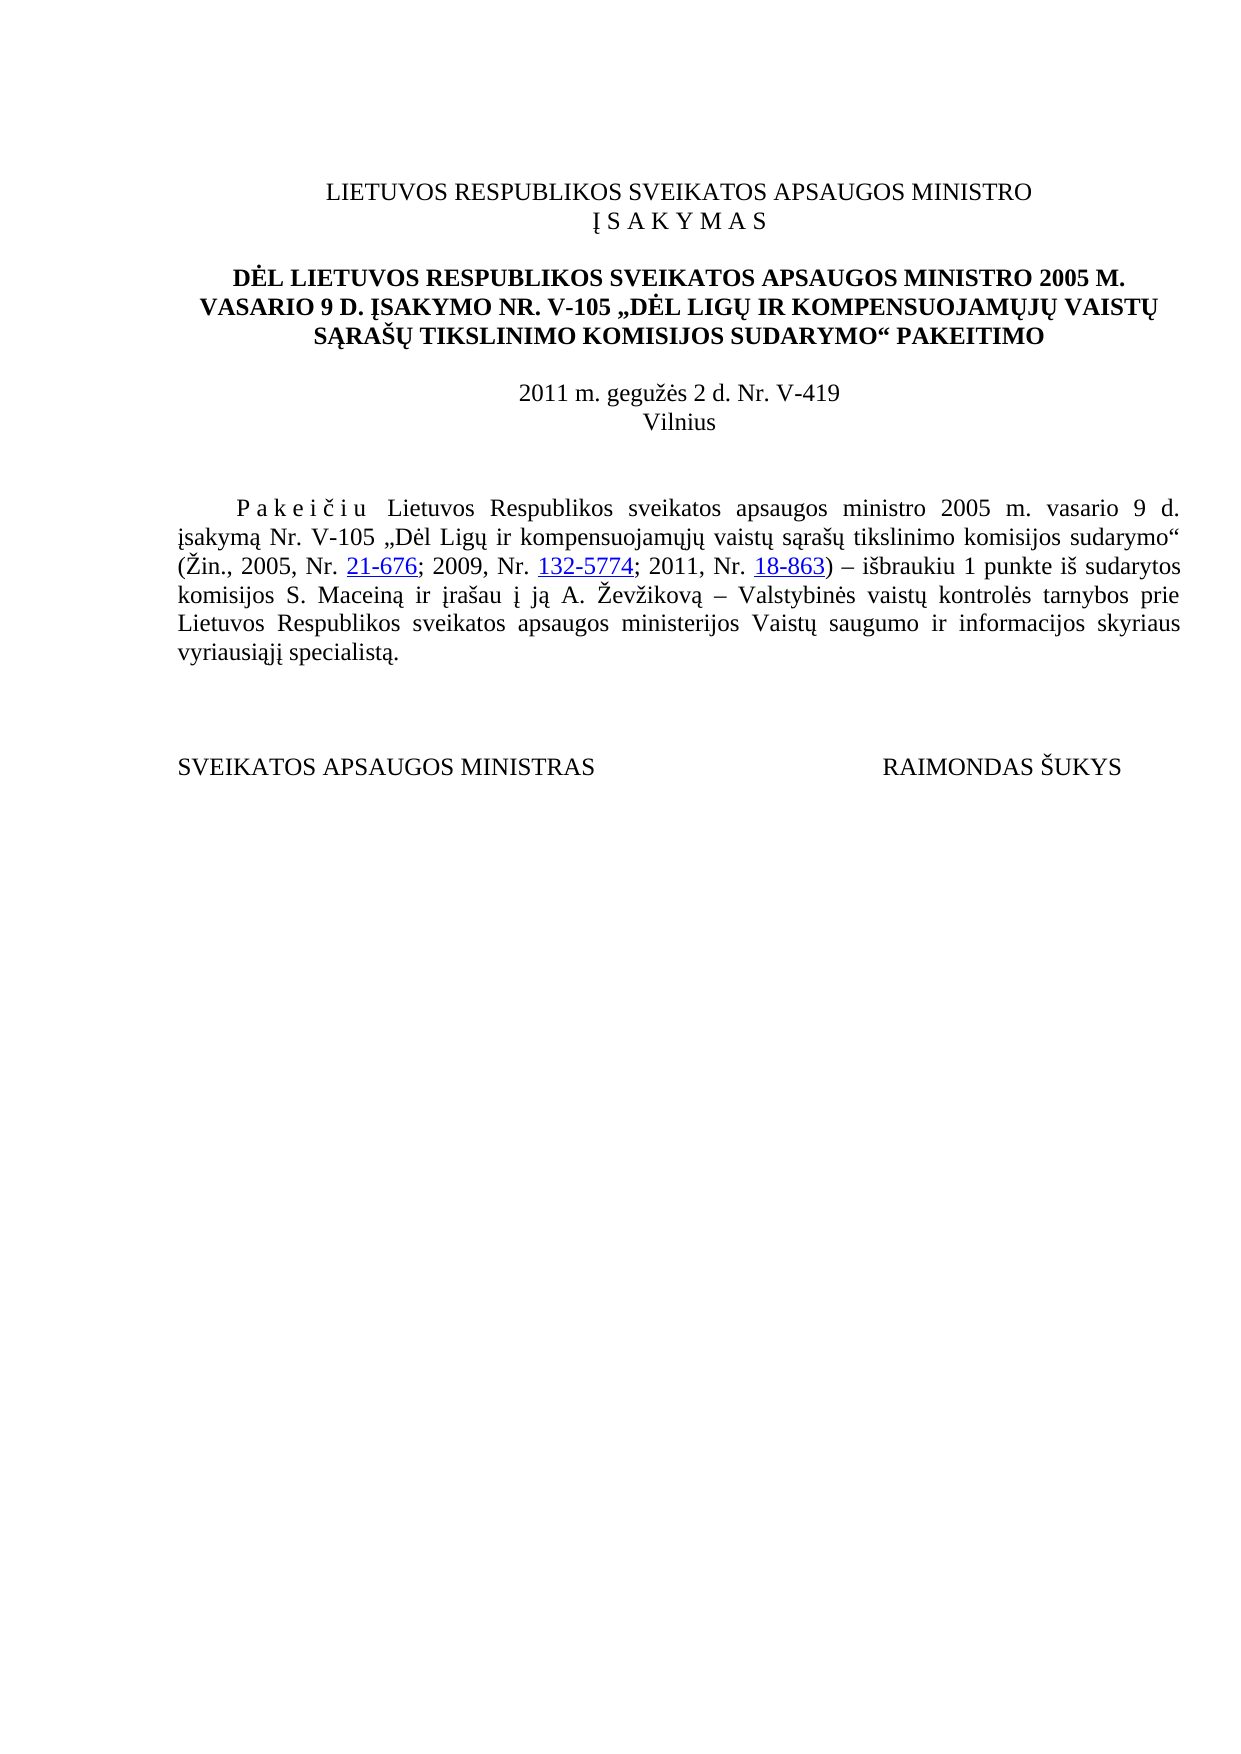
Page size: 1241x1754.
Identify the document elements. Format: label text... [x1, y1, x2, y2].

text SVEIKATOS APSAUGOS MINISTRAS RAIMONDAS ŠUKYS [177, 752, 1181, 781]
text DĖL LIETUVOS RESPUBLIKOS SVEIKATOS APSAUGOS MINISTRO 2005 M. VASARIO 9 D. ĮSAKYMO Nr. V-105 „DĖL LIGŲ IR KOMPENSUOJAMŲJŲ VAISTŲ SĄRAŠŲ TIKSLINIMO KOMISIJOS SUDARYMO“ PAKEITIMO [177, 263, 1181, 350]
text ĮSAKYMAS [177, 206, 1181, 235]
text 2011 m. gegužės 2 d. Nr. V-419 [177, 378, 1181, 407]
text Vilnius [177, 407, 1181, 436]
text Pakeičiu Lietuvos Respublikos sveikatos apsaugos ministro 2005 m. vasario 9 d. įsakymą Nr. V-105 „Dėl Ligų ir kompensuojamųjų vaistų sąrašų tikslinimo komisijos sudarymo“ (Žin., 2005, Nr. 21-676; 2009, Nr. 132-5774; 2011, Nr. 18-863) – išbraukiu 1 punkte iš sudarytos komisijos S. Maceiną ir įrašau į ją A. Ževžikovą – Valstybinės vaistų kontrolės tarnybos prie Lietuvos Respublikos sveikatos apsaugos ministerijos Vaistų saugumo ir informacijos skyriaus vyriausiąjį specialistą. [177, 493, 1181, 666]
text LIETUVOS RESPUBLIKOS SVEIKATOS APSAUGOS MINISTRO [177, 177, 1181, 206]
